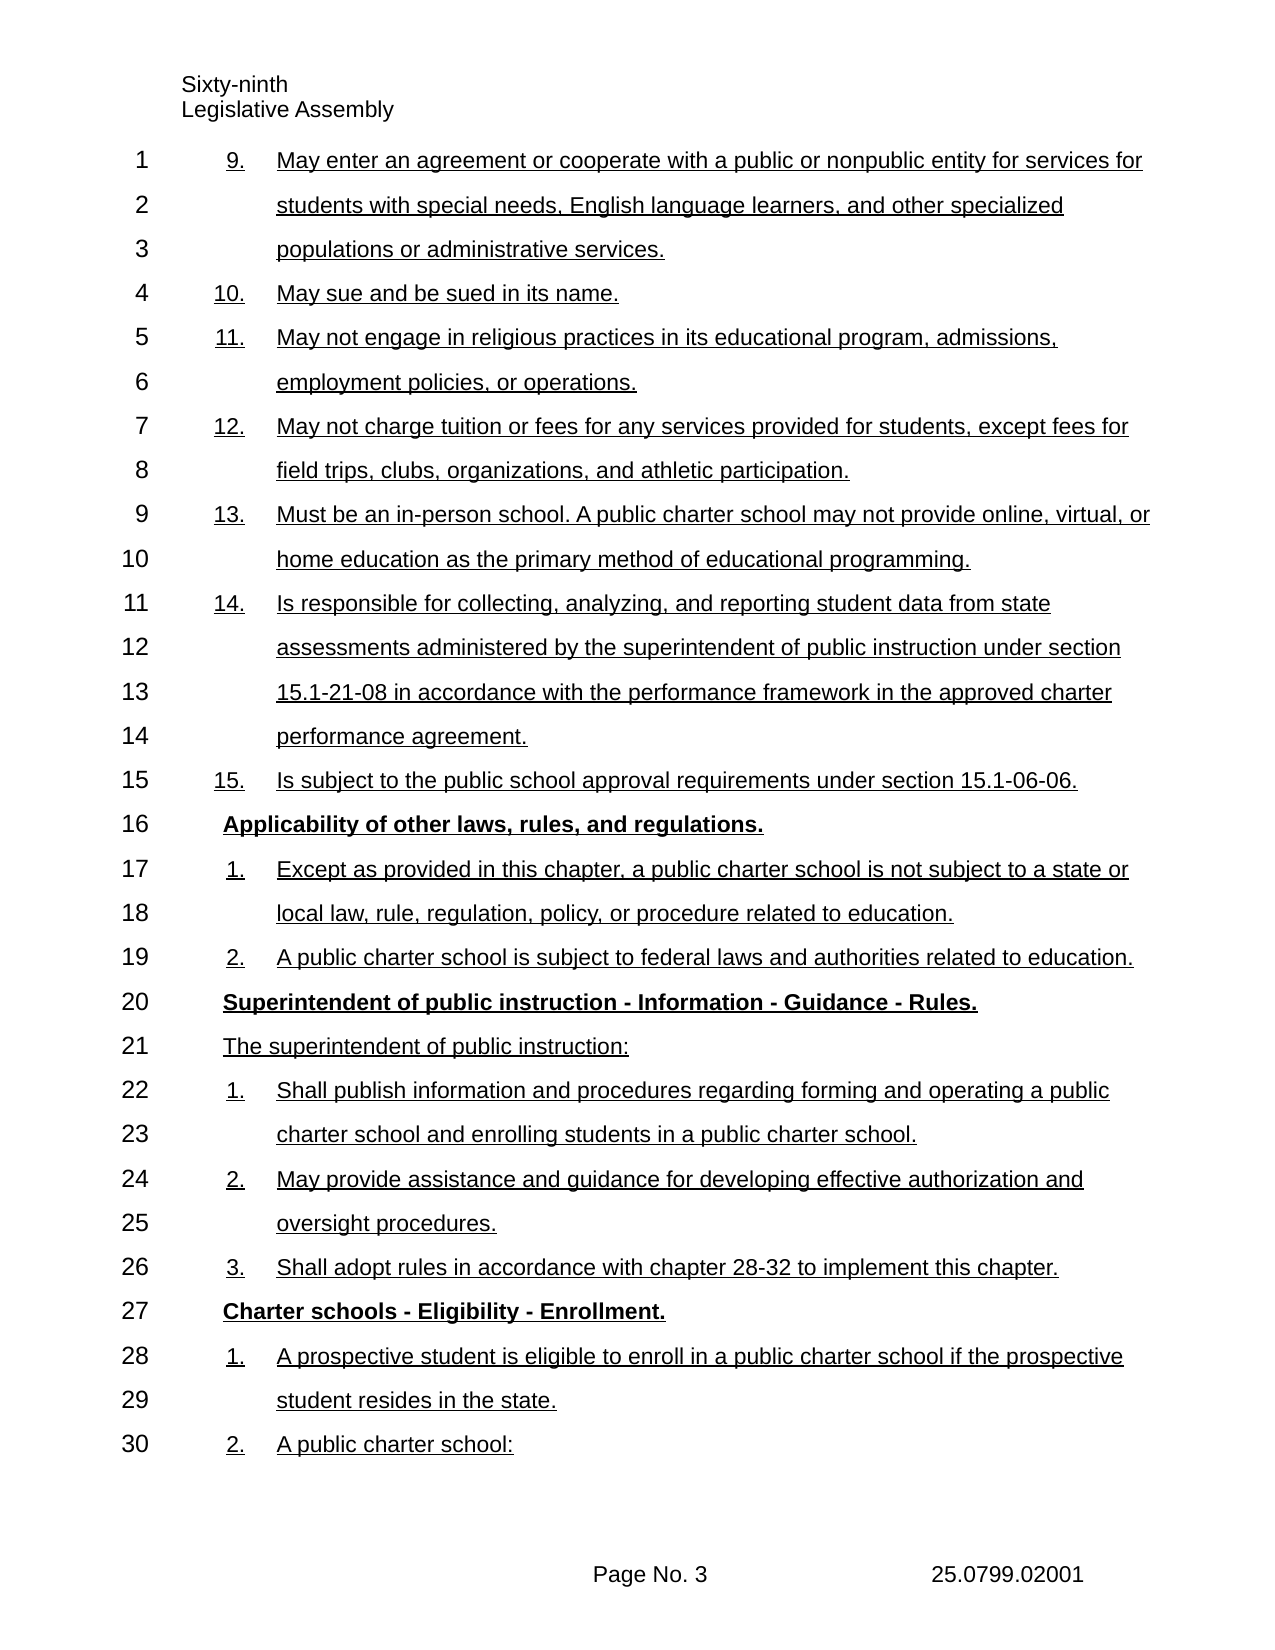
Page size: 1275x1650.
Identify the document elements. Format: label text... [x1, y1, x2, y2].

text 11. May not engage in religious practices in its educational program, admissions, employment policies, or operations. [181, 310, 1154, 399]
text 2. A public charter school: [181, 1417, 1154, 1461]
text 1. Shall publish information and procedures regarding forming and operating a public charter school and enrolling students in a public charter school. [181, 1063, 1154, 1152]
text The superintendent of public instruction: [181, 1019, 1154, 1063]
text 3. Shall adopt rules in accordance with chapter 28‑32 to implement this chapter. [181, 1240, 1154, 1284]
text 15. Is subject to the public school approval requirements under section 15.1‑06‑06. [181, 753, 1154, 797]
subtitle Charter schools - Eligibility - Enrollment. [181, 1284, 1154, 1329]
text 10. May sue and be sued in its name. [181, 266, 1154, 310]
text 14. Is responsible for collecting, analyzing, and reporting student data from state assessments administered by the superintendent of public instruction under section 15.1‑21‑08 in accordance with the performance framework in the approved charter performance agreement. [181, 576, 1154, 753]
text 1. Except as provided in this chapter, a public charter school is not subject to a state or local law, rule, regulation, policy, or procedure related to education. [181, 842, 1154, 930]
text 1. A prospective student is eligible to enroll in a public charter school if the prospective student resides in the state. [181, 1329, 1154, 1417]
text 2. May provide assistance and guidance for developing effective authorization and oversight procedures. [181, 1152, 1154, 1240]
text 9. May enter an agreement or cooperate with a public or nonpublic entity for services for students with special needs, English language learners, and other specialized populations or administrative services. [181, 133, 1154, 266]
text 12. May not charge tuition or fees for any services provided for students, except fees for field trips, clubs, organizations, and athletic participation. [181, 399, 1154, 487]
text 13. Must be an in‑person school. A public charter school may not provide online, virtual, or home education as the primary method of educational programming. [181, 487, 1154, 576]
text 2. A public charter school is subject to federal laws and authorities related to education. [181, 930, 1154, 974]
subtitle Superintendent of public instruction - Information - Guidance - Rules. [181, 974, 1154, 1019]
subtitle Applicability of other laws, rules, and regulations. [181, 797, 1154, 842]
